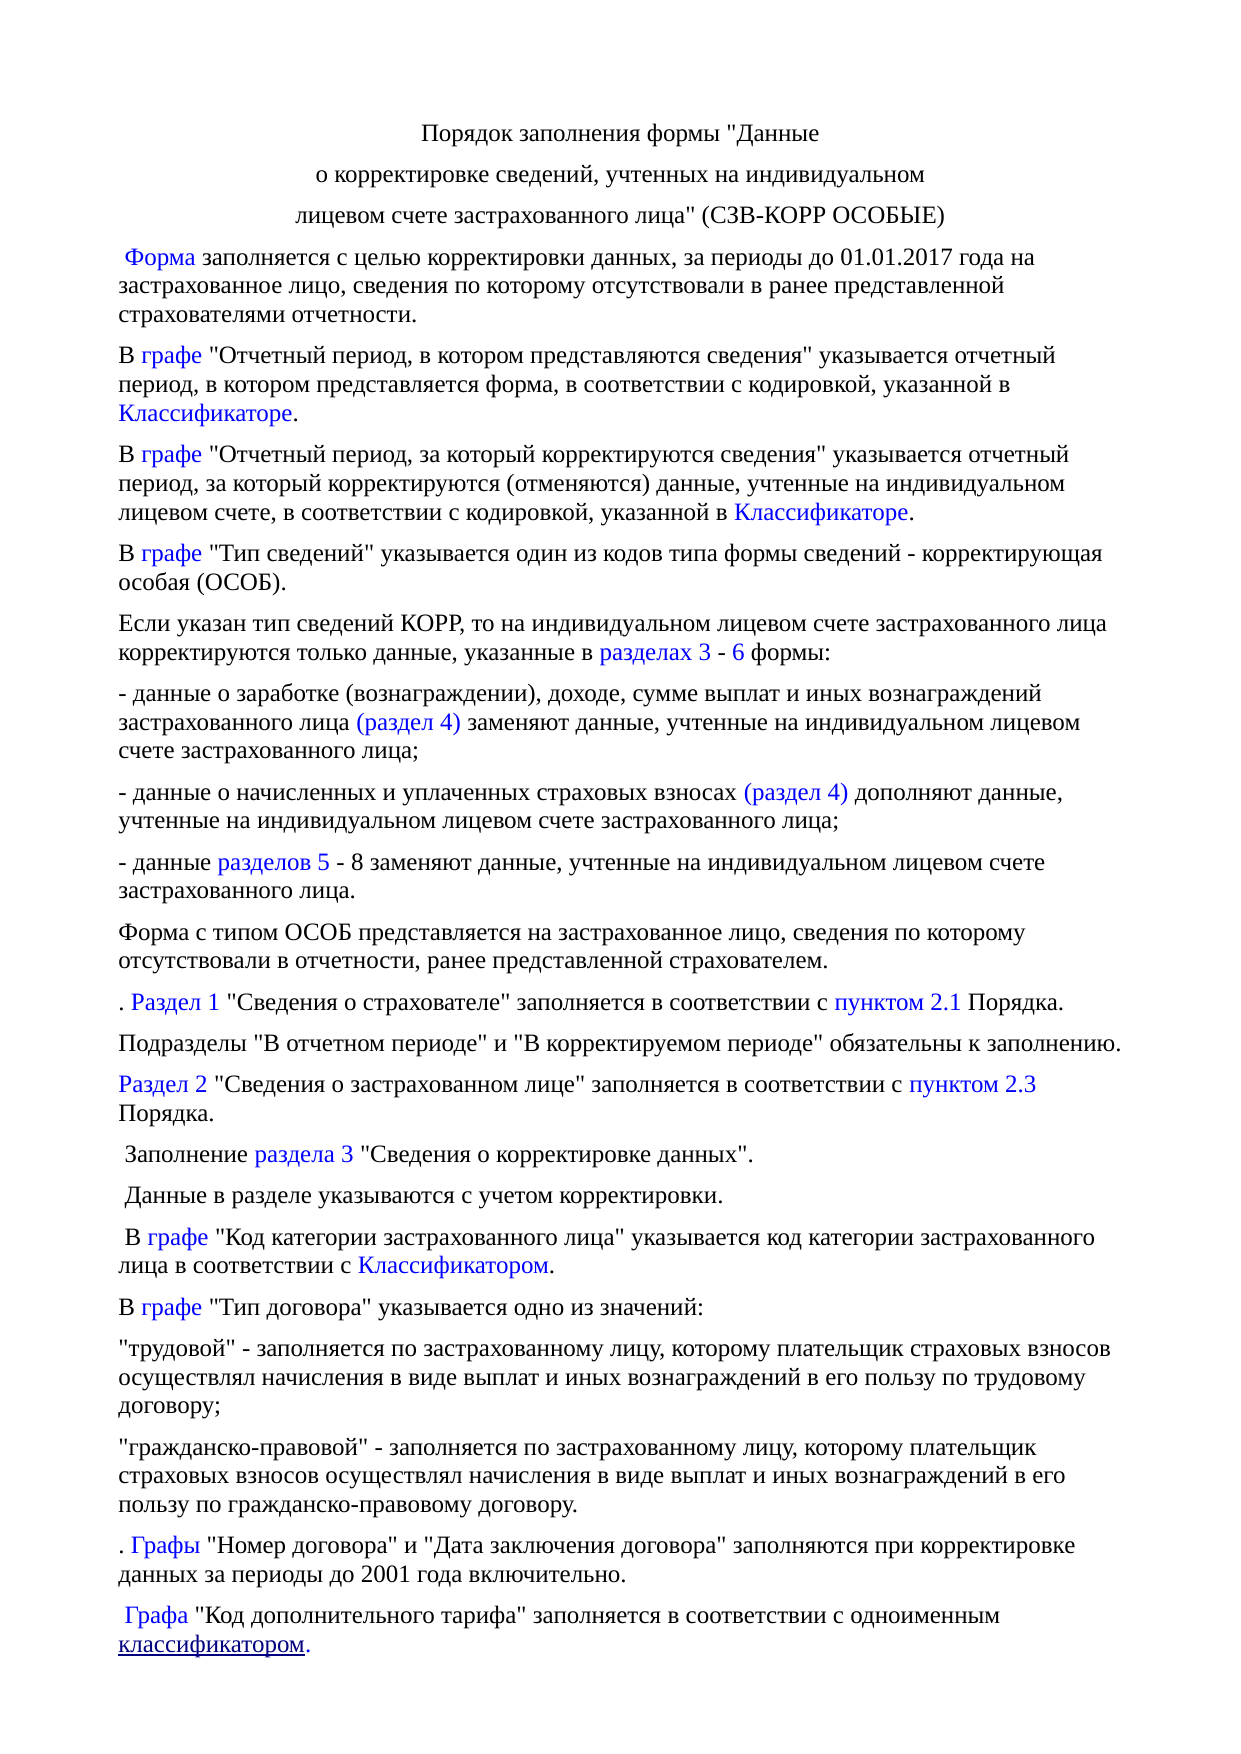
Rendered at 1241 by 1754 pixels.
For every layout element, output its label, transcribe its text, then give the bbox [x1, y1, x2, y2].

text В графе "Тип сведений" указывается один из кодов типа формы сведений - корректирующая особая (ОСОБ). [118, 538, 1122, 596]
text Данные в разделе указываются с учетом корректировки. [118, 1181, 1122, 1209]
text Подразделы "В отчетном периоде" и "В корректируемом периоде" обязательны к заполнению. [118, 1028, 1122, 1057]
text лицевом счете застрахованного лица" (СЗВ-КОРР ОСОБЫЕ) [118, 201, 1122, 229]
text . Графы "Номер договора" и "Дата заключения договора" заполняются при корректировке данных за периоды до 2001 года включительно. [118, 1531, 1122, 1588]
text - данные о заработке (вознаграждении), доходе, сумме выплат и иных вознаграждений застрахованного лица (раздел 4) заменяют данные, учтенные на индивидуальном лицевом счете застрахованного лица; [118, 678, 1122, 764]
text В графе "Отчетный период, за который корректируются сведения" указывается отчетный период, за который корректируются (отменяются) данные, учтенные на индивидуальном лицевом счете, в соответствии с кодировкой, указанной в Классификаторе. [118, 439, 1122, 526]
text "трудовой" - заполняется по застрахованному лицу, которому плательщик страховых взносов осуществлял начисления в виде выплат и иных вознаграждений в его пользу по трудовому договору; [118, 1333, 1122, 1419]
text Раздел 2 "Сведения о застрахованном лице" заполняется в соответствии с пунктом 2.3 Порядка. [118, 1069, 1122, 1127]
text . Раздел 1 "Сведения о страхователе" заполняется в соответствии с пунктом 2.1 Порядка. [118, 987, 1122, 1016]
text - данные разделов 5 - 8 заменяют данные, учтенные на индивидуальном лицевом счете застрахованного лица. [118, 847, 1122, 904]
text В графе "Код категории застрахованного лица" указывается код категории застрахованного лица в соответствии с Классификатором. [118, 1222, 1122, 1279]
text - данные о начисленных и уплаченных страховых взносах (раздел 4) дополняют данные, учтенные на индивидуальном лицевом счете застрахованного лица; [118, 777, 1122, 834]
text Заполнение раздела 3 "Сведения о корректировке данных". [118, 1139, 1122, 1168]
text В графе "Тип договора" указывается одно из значений: [118, 1292, 1122, 1321]
text Форма заполняется с целью корректировки данных, за периоды до 01.01.2017 года на застрахованное лицо, сведения по которому отсутствовали в ранее представленной страхователями отчетности. [118, 242, 1122, 328]
text Форма с типом ОСОБ представляется на застрахованное лицо, сведения по которому отсутствовали в отчетности, ранее представленной страхователем. [118, 917, 1122, 974]
text Графа "Код дополнительного тарифа" заполняется в соответствии с одноименным классификатором. [118, 1601, 1122, 1658]
text Если указан тип сведений КОРР, то на индивидуальном лицевом счете застрахованного лица корректируются только данные, указанные в разделах 3 - 6 формы: [118, 608, 1122, 666]
text В графе "Отчетный период, в котором представляются сведения" указывается отчетный период, в котором представляется форма, в соответствии с кодировкой, указанной в Классификаторе. [118, 341, 1122, 427]
text "гражданско-правовой" - заполняется по застрахованному лицу, которому плательщик страховых взносов осуществлял начисления в виде выплат и иных вознаграждений в его пользу по гражданско-правовому договору. [118, 1432, 1122, 1518]
text о корректировке сведений, учтенных на индивидуальном [118, 159, 1122, 188]
text Порядок заполнения формы "Данные [118, 118, 1122, 147]
